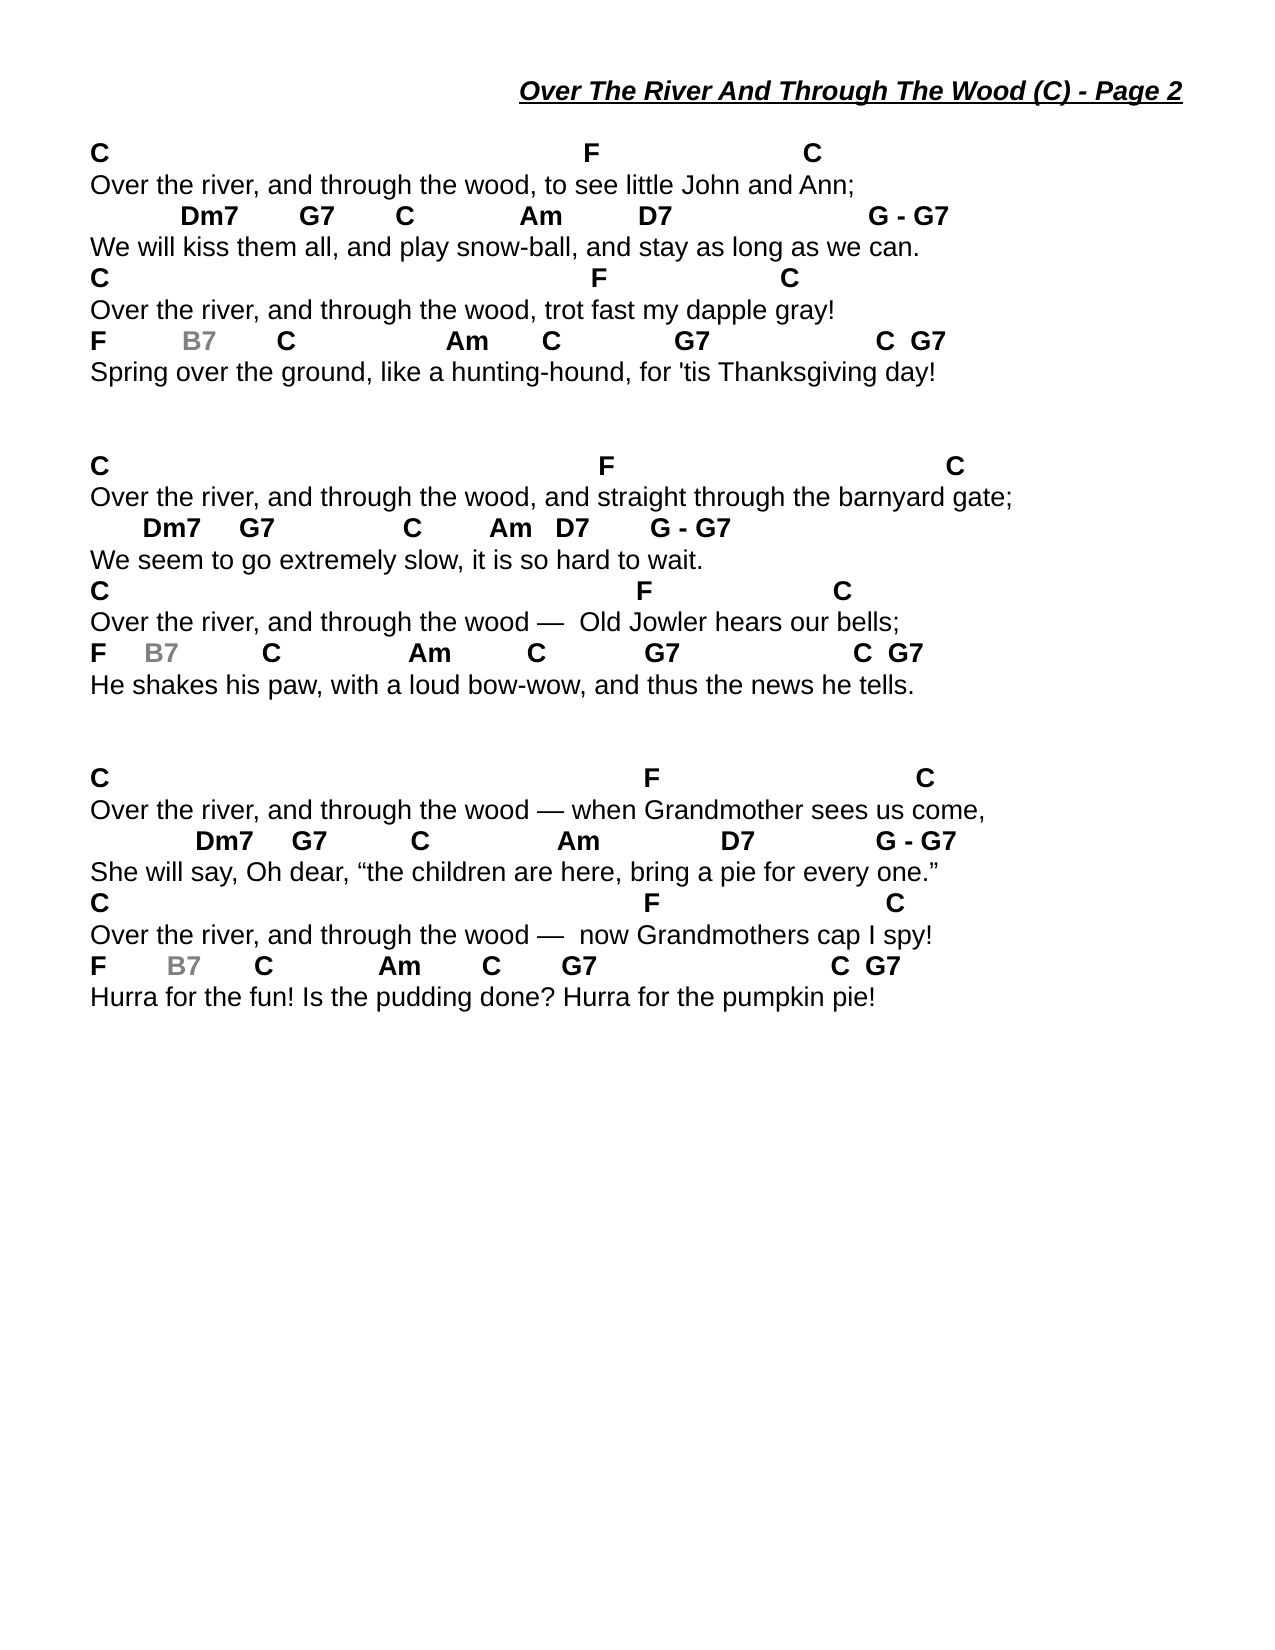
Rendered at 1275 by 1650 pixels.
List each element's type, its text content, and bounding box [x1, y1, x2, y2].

text Dm7 G7 C Am D7 G - G7 [90, 200, 1185, 231]
text C F C [90, 137, 1185, 169]
text Hurra for the fun! Is the pudding done? Hurra for the pumpkin pie! [90, 981, 1185, 1012]
text Over the river, and through the wood, to see little John and Ann; [90, 169, 1185, 200]
text We will kiss them all, and play snow-ball, and stay as long as we can. [90, 231, 1185, 262]
text Dm7 G7 C Am D7 G - G7 [90, 512, 1185, 544]
text C F C [90, 262, 1185, 294]
text C F C [90, 887, 1185, 919]
text Over The River And Through The Wood (C) - Page 2 [90, 75, 1185, 106]
text Over the river, and through the wood — now Grandmothers cap I spy! [90, 919, 1185, 950]
text C F C [90, 575, 1185, 606]
text Dm7 G7 C Am D7 G - G7 [90, 825, 1185, 856]
text He shakes his paw, with a loud bow-wow, and thus the news he tells. [90, 669, 1185, 700]
text Over the river, and through the wood — when Grandmother sees us come, [90, 794, 1185, 825]
text F B7 C Am C G7 C G7 [90, 950, 1185, 981]
text C F C [90, 450, 1185, 481]
text Over the river, and through the wood — Old Jowler hears our bells; [90, 606, 1185, 637]
text F B7 C Am C G7 C G7 [90, 637, 1185, 669]
text Spring over the ground, like a hunting-hound, for 'tis Thanksgiving day! [90, 356, 1185, 387]
text She will say, Oh dear, “the children are here, bring a pie for every one.” [90, 856, 1185, 887]
text F B7 C Am C G7 C G7 [90, 325, 1185, 356]
text We seem to go extremely slow, it is so hard to wait. [90, 544, 1185, 575]
text Over the river, and through the wood, trot fast my dapple gray! [90, 294, 1185, 325]
text Over the river, and through the wood, and straight through the barnyard gate; [90, 481, 1185, 512]
text C F C [90, 762, 1185, 794]
